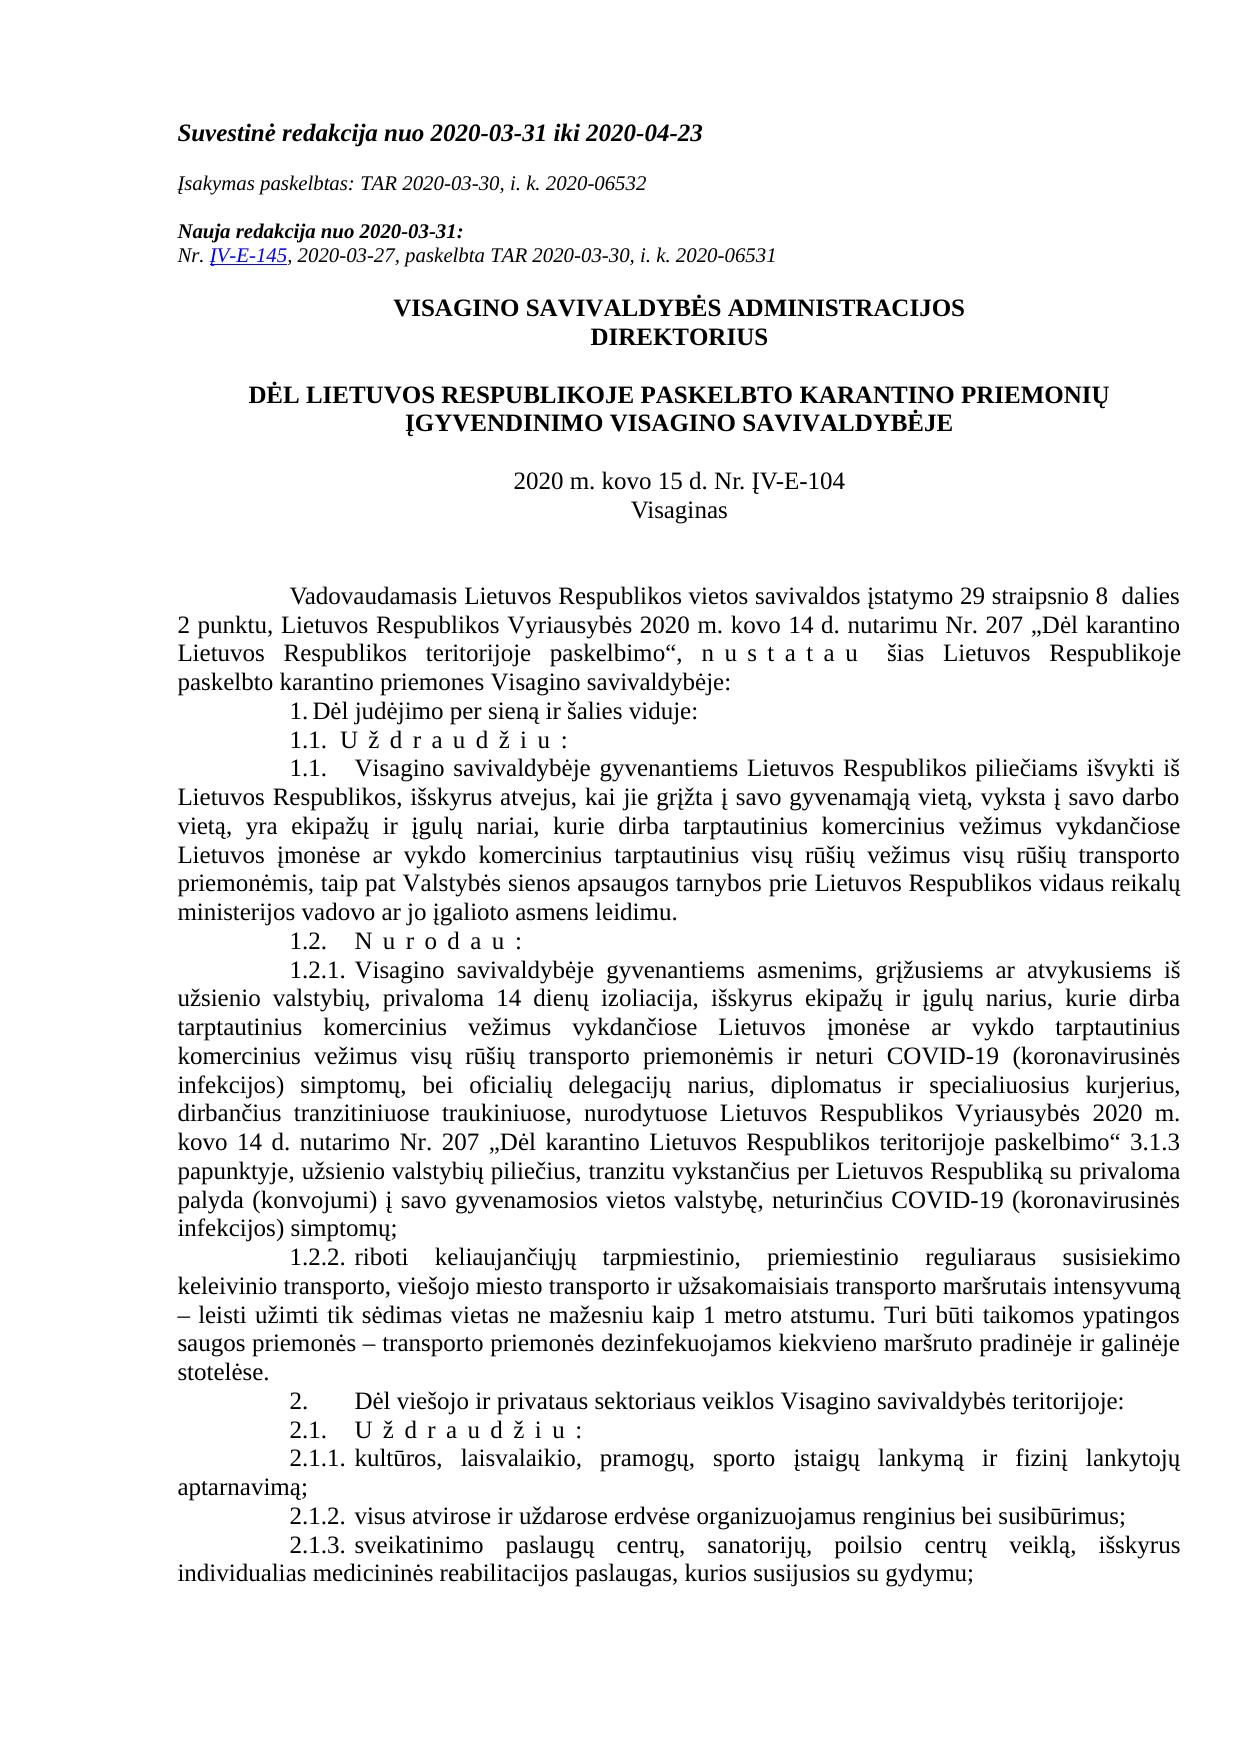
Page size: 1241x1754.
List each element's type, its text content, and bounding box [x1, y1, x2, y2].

text 2.1.1. kultūros, laisvalaikio, pramogų, sporto įstaigų lankymą ir fizinį lankytojų aptarnavimą; [177, 1443, 1181, 1501]
text 1.2. Nurodau: [177, 926, 1181, 955]
text DIREKTORIUS [177, 322, 1181, 351]
text 2020 m. kovo 15 d. Nr. ĮV-E-104 [177, 466, 1181, 495]
text Įsakymas paskelbtas: TAR 2020-03-30, i. k. 2020-06532 [177, 171, 1181, 195]
text 2.1.3. sveikatinimo paslaugų centrų, sanatorijų, poilsio centrų veiklą, išskyrus individualias medicininės reabilitacijos paslaugas, kurios susijusios su gydymu; [177, 1530, 1181, 1587]
text 2.1. Uždraudžiu: [177, 1415, 1181, 1443]
text 2.1.2. visus atvirose ir uždarose erdvėse organizuojamus renginius bei susibūrimus; [177, 1501, 1181, 1530]
text 2. Dėl viešojo ir privataus sektoriaus veiklos Visagino savivaldybės teritorijoje: [177, 1386, 1181, 1415]
text DĖL LIETUVOS RESPUBLIKOJE PASKELBTO KARANTINO PRIEMONIŲ ĮGYVENDINIMO VISAGINO SAVIVALDYBĖJE [177, 380, 1181, 437]
text 1.1. Visagino savivaldybėje gyvenantiems Lietuvos Respublikos piliečiams išvykti iš Lietuvos Respublikos, išskyrus atvejus, kai jie grįžta į savo gyvenamąją vietą, vyksta į savo darbo vietą, yra ekipažų ir įgulų nariai, kurie dirba tarptautinius komercinius vežimus vykdančiose Lietuvos įmonėse ar vykdo komercinius tarptautinius visų rūšių vežimus visų rūšių transporto priemonėmis, taip pat Valstybės sienos apsaugos tarnybos prie Lietuvos Respublikos vidaus reikalų ministerijos vadovo ar jo įgalioto asmens leidimu. [177, 753, 1181, 926]
text Nauja redakcija nuo 2020-03-31: [177, 219, 1181, 243]
text VISAGINO SAVIVALDYBĖS ADMINISTRACIJOS [177, 293, 1181, 322]
text Visaginas [177, 495, 1181, 523]
text Vadovaudamasis Lietuvos Respublikos vietos savivaldos įstatymo 29 straipsnio 8 dalies 2 punktu, Lietuvos Respublikos Vyriausybės 2020 m. kovo 14 d. nutarimu Nr. 207 „Dėl karantino Lietuvos Respublikos teritorijoje paskelbimo“, nustatau šias Lietuvos Respublikoje paskelbto karantino priemones Visagino savivaldybėje: [177, 581, 1181, 696]
text 1.2.2. riboti keliaujančiųjų tarpmiestinio, priemiestinio reguliaraus susisiekimo keleivinio transporto, viešojo miesto transporto ir užsakomaisiais transporto maršrutais intensyvumą – leisti užimti tik sėdimas vietas ne mažesniu kaip 1 metro atstumu. Turi būti taikomos ypatingos saugos priemonės – transporto priemonės dezinfekuojamos kiekvieno maršruto pradinėje ir galinėje stotelėse. [177, 1242, 1181, 1386]
text Nr. ĮV-E-145, 2020-03-27, paskelbta TAR 2020-03-30, i. k. 2020-06531 [177, 243, 1181, 267]
text 1.2.1. Visagino savivaldybėje gyvenantiems asmenims, grįžusiems ar atvykusiems iš užsienio valstybių, privaloma 14 dienų izoliacija, išskyrus ekipažų ir įgulų narius, kurie dirba tarptautinius komercinius vežimus vykdančiose Lietuvos įmonėse ar vykdo tarptautinius komercinius vežimus visų rūšių transporto priemonėmis ir neturi COVID-19 (koronavirusinės infekcijos) simptomų, bei oficialių delegacijų narius, diplomatus ir specialiuosius kurjerius, dirbančius tranzitiniuose traukiniuose, nurodytuose Lietuvos Respublikos Vyriausybės 2020 m. kovo 14 d. nutarimo Nr. 207 „Dėl karantino Lietuvos Respublikos teritorijoje paskelbimo“ 3.1.3 papunktyje, užsienio valstybių piliečius, tranzitu vykstančius per Lietuvos Respubliką su privaloma palyda (konvojumi) į savo gyvenamosios vietos valstybę, neturinčius COVID-19 (koronavirusinės infekcijos) simptomų; [177, 955, 1181, 1242]
text 1.1. Uždraudžiu: [177, 725, 1181, 753]
text Suvestinė redakcija nuo 2020-03-31 iki 2020-04-23 [177, 118, 1181, 147]
text 1. Dėl judėjimo per sieną ir šalies viduje: [177, 696, 1181, 725]
